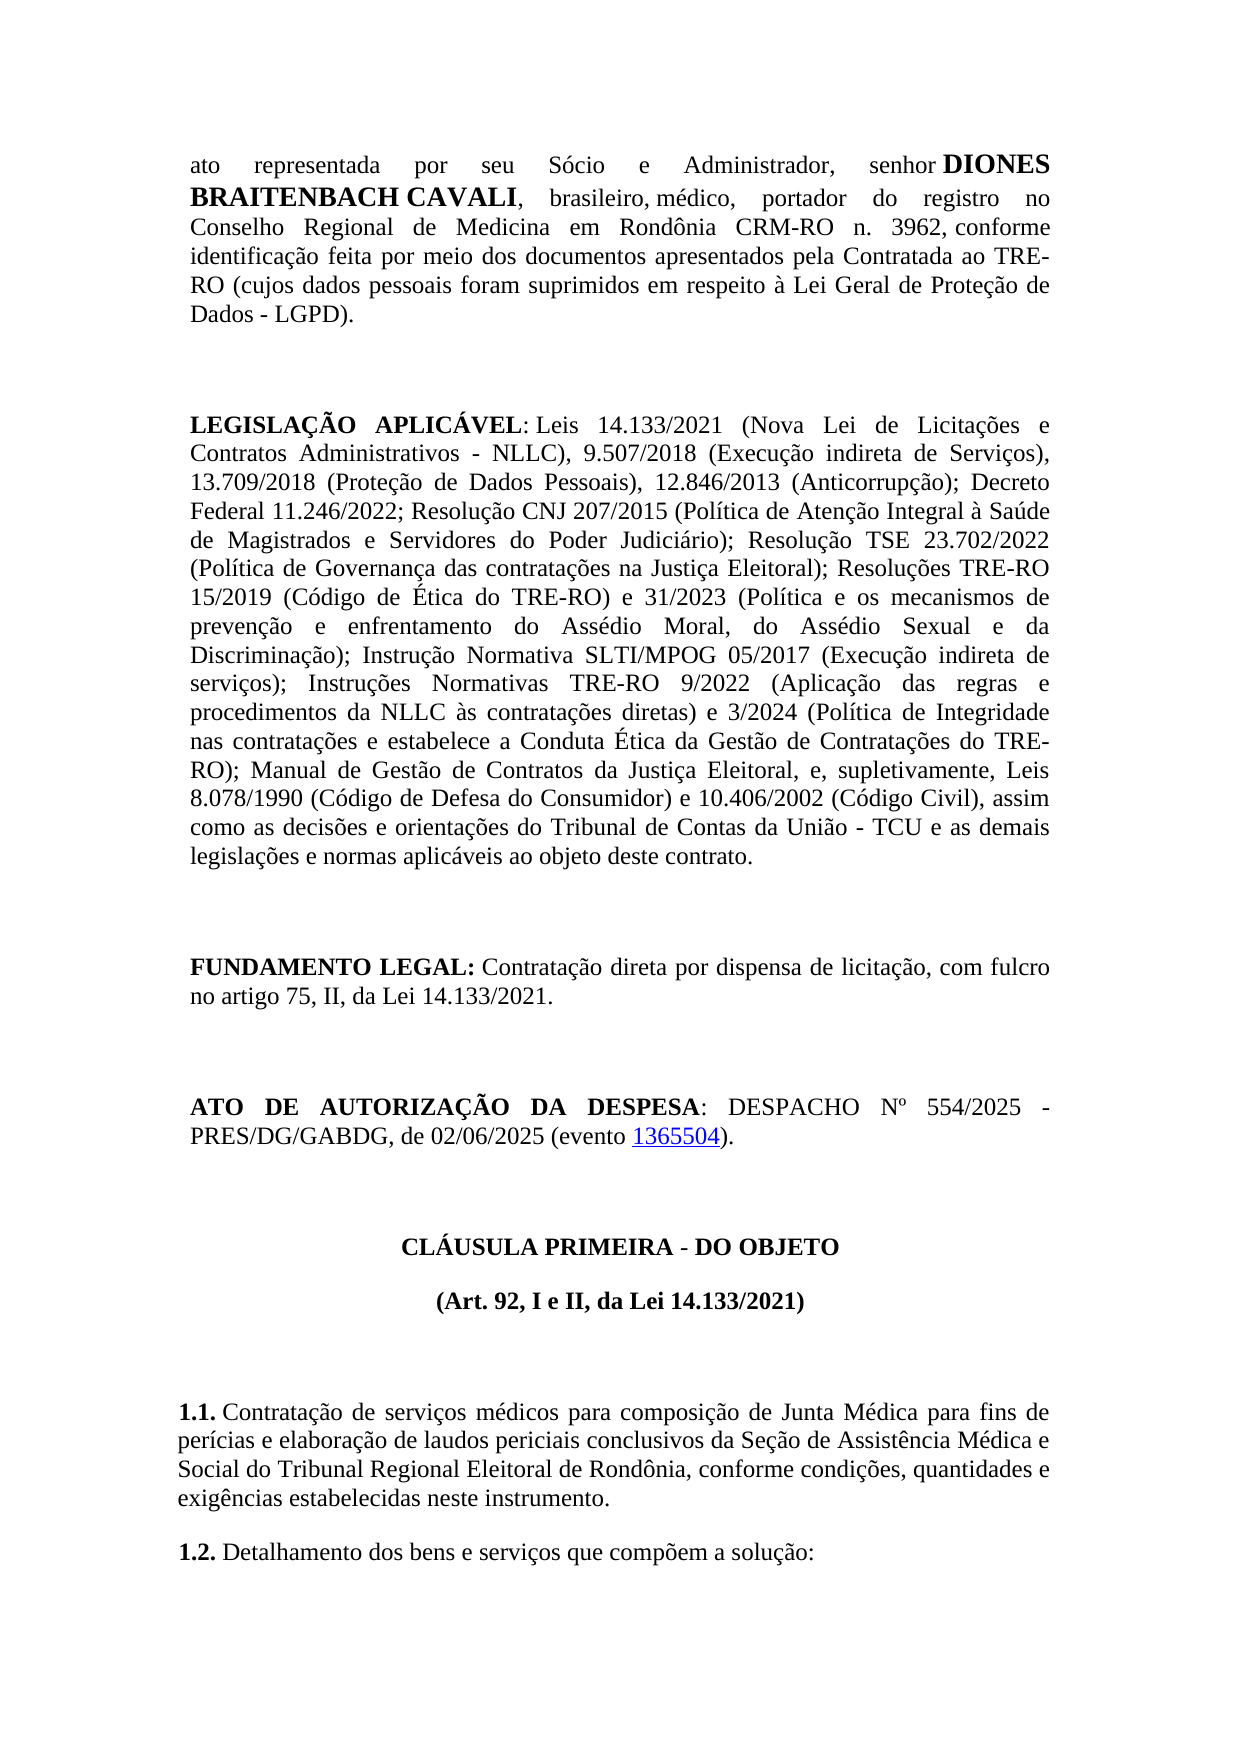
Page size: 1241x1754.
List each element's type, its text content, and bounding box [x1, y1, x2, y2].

text (Art. 92, I e II, da Lei 14.133/2021) [190, 1286, 1051, 1314]
text 1.2. Detalhamento dos bens e serviços que compõem a solução: [177, 1537, 1051, 1566]
text FUNDAMENTO LEGAL: Contratação direta por dispensa de licitação, com fulcro no artigo 75, II, da Lei 14.133/2021. [190, 952, 1051, 1010]
text 1.1. Contratação de serviços médicos para composição de Junta Médica para fins de perícias e elaboração de laudos periciais conclusivos da Seção de Assistência Médica e Social do Tribunal Regional Eleitoral de Rondônia, conforme condições, quantidades e exigências estabelecidas neste instrumento. [177, 1397, 1051, 1512]
text LEGISLAÇÃO APLICÁVEL: Leis 14.133/2021 (Nova Lei de Licitações e Contratos Administrativos - NLLC), 9.507/2018 (Execução indireta de Serviços), 13.709/2018 (Proteção de Dados Pessoais), 12.846/2013 (Anticorrupção); Decreto Federal 11.246/2022; Resolução CNJ 207/2015 (Política de Atenção Integral à Saúde de Magistrados e Servidores do Poder Judiciário); Resolução TSE 23.702/2022 (Política de Governança das contratações na Justiça Eleitoral); Resoluções TRE-RO 15/2019 (Código de Ética do TRE-RO) e 31/2023 (Política e os mecanismos de prevenção e enfrentamento do Assédio Moral, do Assédio Sexual e da Discriminação); Instrução Normativa SLTI/MPOG 05/2017 (Execução indireta de serviços); Instruções Normativas TRE-RO 9/2022 (Aplicação das regras e procedimentos da NLLC às contratações diretas) e 3/2024 (Política de Integridade nas contratações e estabelece a Conduta Ética da Gestão de Contratações do TRE-RO); Manual de Gestão de Contratos da Justiça Eleitoral, e, supletivamente, Leis 8.078/1990 (Código de Defesa do Consumidor) e 10.406/2002 (Código Civil), assim como as decisões e orientações do Tribunal de Contas da União - TCU e as demais legislações e normas aplicáveis ao objeto deste contrato. [190, 410, 1051, 870]
text CLÁUSULA PRIMEIRA - DO OBJETO [190, 1232, 1051, 1261]
text ato representada por seu Sócio e Administrador, senhor DIONES BRAITENBACH CAVALI, brasileiro, médico, portador do registro no Conselho Regional de Medicina em Rondônia CRM-RO n. 3962, conforme identificação feita por meio dos documentos apresentados pela Contratada ao TRE-RO (cujos dados pessoais foram suprimidos em respeito à Lei Geral de Proteção de Dados - LGPD). [190, 148, 1051, 327]
text ATO DE AUTORIZAÇÃO DA DESPESA: DESPACHO Nº 554/2025 - PRES/DG/GABDG, de 02/06/2025 (evento 1365504). [190, 1092, 1051, 1149]
